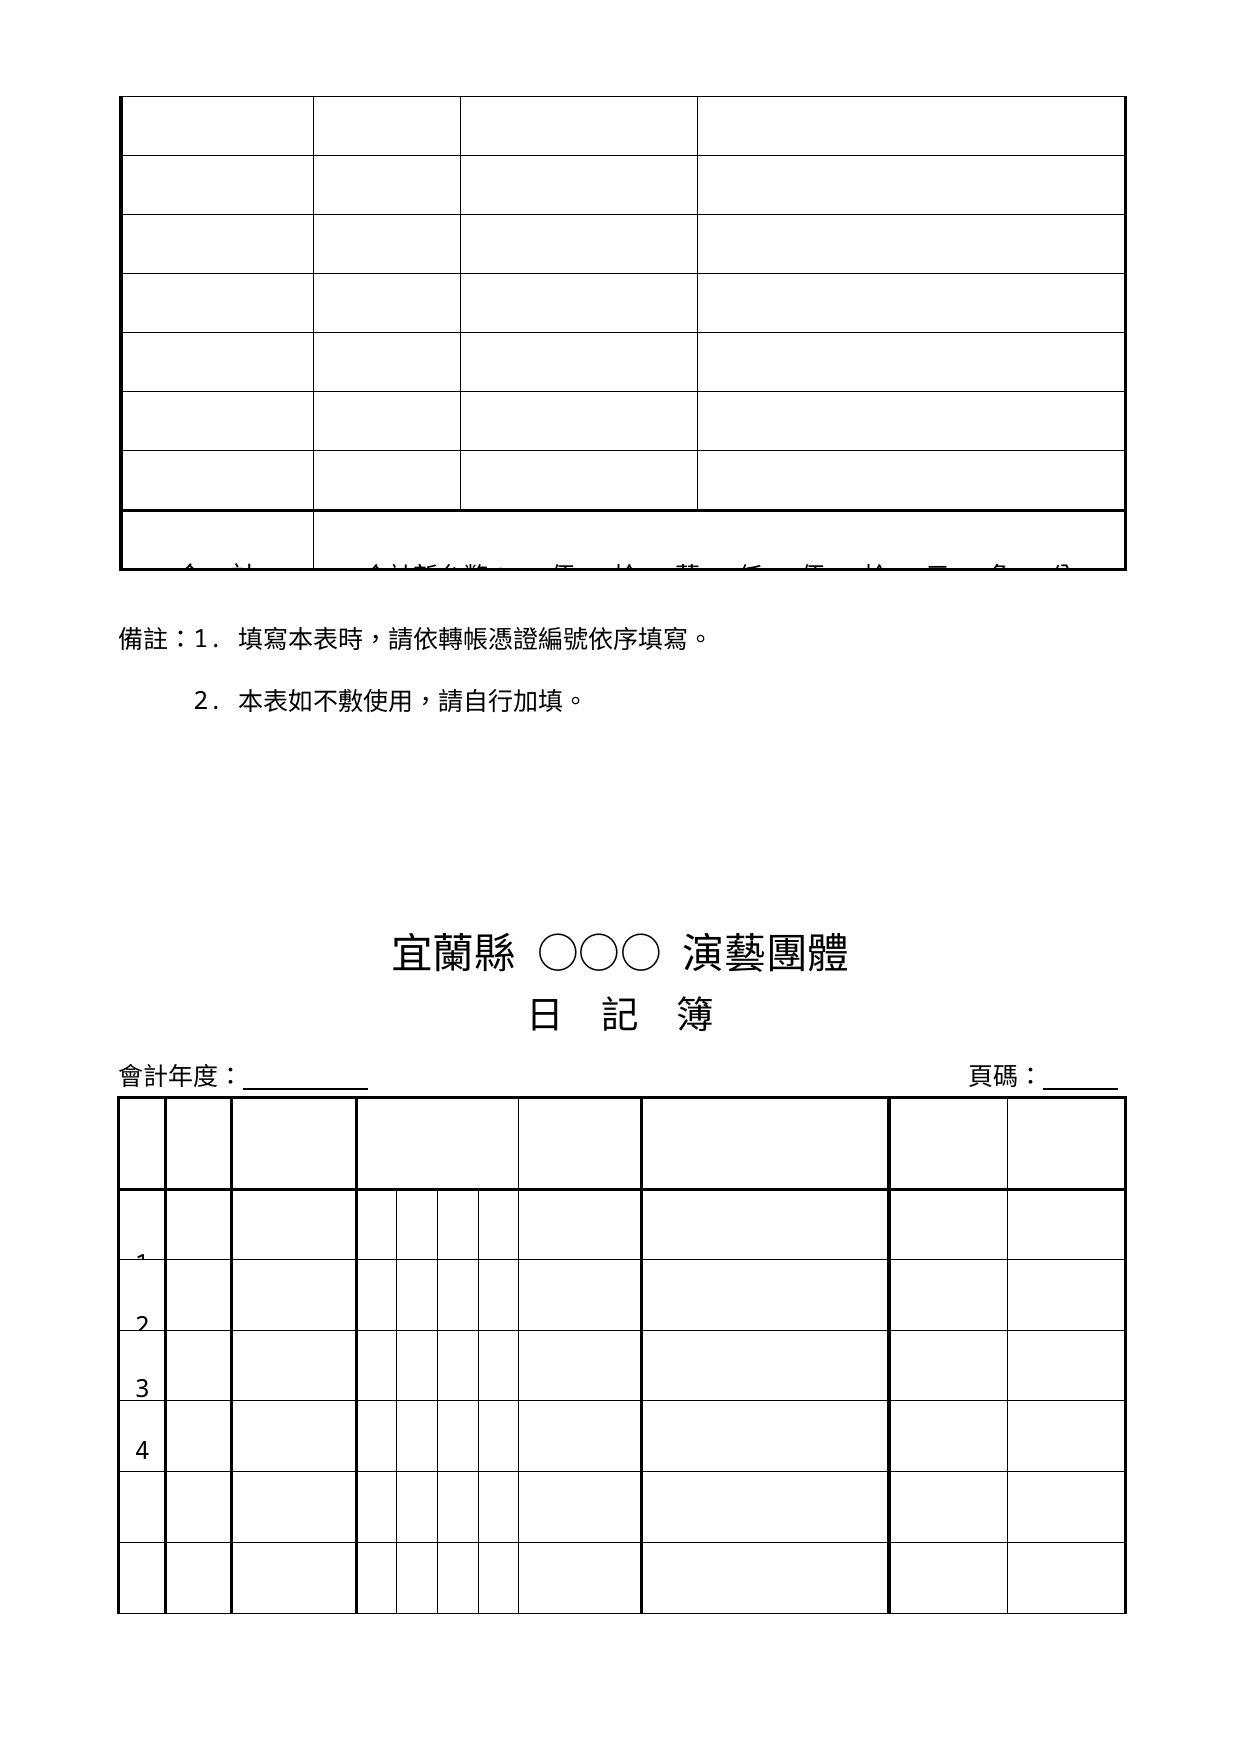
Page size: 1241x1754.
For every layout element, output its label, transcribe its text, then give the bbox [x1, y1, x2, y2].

table_cell [358, 1472, 396, 1542]
table_cell [479, 1260, 518, 1329]
table_cell [1008, 1331, 1124, 1400]
table_cell [123, 215, 313, 273]
table_cell [397, 1543, 437, 1613]
table_header 收入金額 (新台幣) [891, 1099, 1007, 1188]
table_cell [233, 1472, 355, 1542]
text 會計年度： 頁碼： [118, 1033, 1122, 1096]
table_header 支出金額 (新台幣) [1008, 1099, 1124, 1188]
table_cell [314, 451, 460, 509]
table_cell [643, 1191, 887, 1259]
table_cell [1008, 1401, 1124, 1471]
table_cell [643, 1543, 887, 1613]
table_cell [233, 1191, 355, 1259]
table_cell [123, 451, 313, 509]
table_cell [233, 1260, 355, 1329]
table_cell [397, 1331, 437, 1400]
table_cell [519, 1472, 640, 1542]
table_cell [891, 1331, 1007, 1400]
table_cell [519, 1331, 640, 1400]
table_cell [123, 274, 313, 332]
table_cell [698, 97, 1124, 155]
table_cell [167, 1472, 230, 1542]
table_header 科目代號 [358, 1099, 518, 1188]
table_cell [314, 97, 460, 155]
table_cell [397, 1191, 437, 1259]
table_cell [167, 1191, 230, 1259]
table_cell [891, 1260, 1007, 1329]
table_cell [438, 1543, 478, 1613]
table_cell 5 [120, 1472, 164, 1542]
text 日 記 簿 [118, 971, 1122, 1033]
table_cell [479, 1401, 518, 1471]
table_cell 1 [120, 1191, 164, 1259]
table_cell [358, 1191, 396, 1259]
table_cell 合計 [123, 512, 313, 568]
table_cell [891, 1543, 1007, 1613]
table_cell [519, 1191, 640, 1259]
table_cell [167, 1401, 230, 1471]
table_cell [698, 156, 1124, 214]
table_cell [643, 1260, 887, 1329]
table_cell [123, 392, 313, 450]
table_cell [461, 215, 697, 273]
table_cell [314, 333, 460, 391]
table_cell [397, 1260, 437, 1329]
table_cell [438, 1260, 478, 1329]
table_cell 合計新台幣： 佰 拾 萬 仟 佰 拾 元 角 分 [314, 512, 1124, 568]
table_cell [461, 97, 697, 155]
table_cell [314, 274, 460, 332]
table_cell [643, 1472, 887, 1542]
table_cell [358, 1331, 396, 1400]
table_cell [698, 392, 1124, 450]
table_cell [479, 1472, 518, 1542]
table_header 日期 [167, 1099, 230, 1188]
table_cell [233, 1543, 355, 1613]
table_header 傳票編號 [233, 1099, 355, 1188]
table_cell [358, 1401, 396, 1471]
table_cell [698, 274, 1124, 332]
table_cell [519, 1401, 640, 1471]
table_cell [479, 1191, 518, 1259]
table_cell [698, 451, 1124, 509]
table_cell [643, 1331, 887, 1400]
text 備註：1. 填寫本表時，請依轉帳憑證編號依序填寫。 [118, 596, 1122, 658]
table_cell [167, 1260, 230, 1329]
table_cell 6 [120, 1543, 164, 1613]
table_cell 4 [120, 1401, 164, 1471]
table_cell [167, 1543, 230, 1613]
table_cell [891, 1472, 1007, 1542]
table_cell [1008, 1543, 1124, 1613]
table_cell [519, 1543, 640, 1613]
table_header 摘要 [643, 1099, 887, 1188]
table_cell [461, 333, 697, 391]
table_cell [891, 1191, 1007, 1259]
table_cell [167, 1331, 230, 1400]
table_cell [461, 274, 697, 332]
table_cell 3 [120, 1331, 164, 1400]
table_cell [314, 156, 460, 214]
table_cell [438, 1331, 478, 1400]
table_cell [358, 1260, 396, 1329]
table_cell [891, 1401, 1007, 1471]
table_cell [1008, 1191, 1124, 1259]
table_cell [643, 1401, 887, 1471]
table_cell [479, 1331, 518, 1400]
text 宜蘭縣 ○○○ 演藝團體 [118, 908, 1122, 971]
table_cell [698, 215, 1124, 273]
table_cell [123, 97, 313, 155]
table_cell [461, 451, 697, 509]
table_header 會計科目 [519, 1099, 640, 1188]
table_cell [233, 1331, 355, 1400]
table_cell [698, 333, 1124, 391]
table_cell [1008, 1260, 1124, 1329]
table_cell [1008, 1472, 1124, 1542]
table_cell [314, 215, 460, 273]
table_cell 2 [120, 1260, 164, 1329]
table_cell [461, 156, 697, 214]
table_cell [314, 392, 460, 450]
table_cell [479, 1543, 518, 1613]
text 2. 本表如不敷使用，請自行加填。 [118, 658, 1122, 721]
table_cell [123, 156, 313, 214]
table_cell [438, 1472, 478, 1542]
table_cell [233, 1401, 355, 1471]
table_cell [397, 1401, 437, 1471]
table_cell [438, 1191, 478, 1259]
table_cell [397, 1472, 437, 1542]
table_header 序號 [120, 1099, 164, 1188]
table_cell [519, 1260, 640, 1329]
table_cell [358, 1543, 396, 1613]
table_cell [123, 333, 313, 391]
table_cell [461, 392, 697, 450]
table_cell [438, 1401, 478, 1471]
